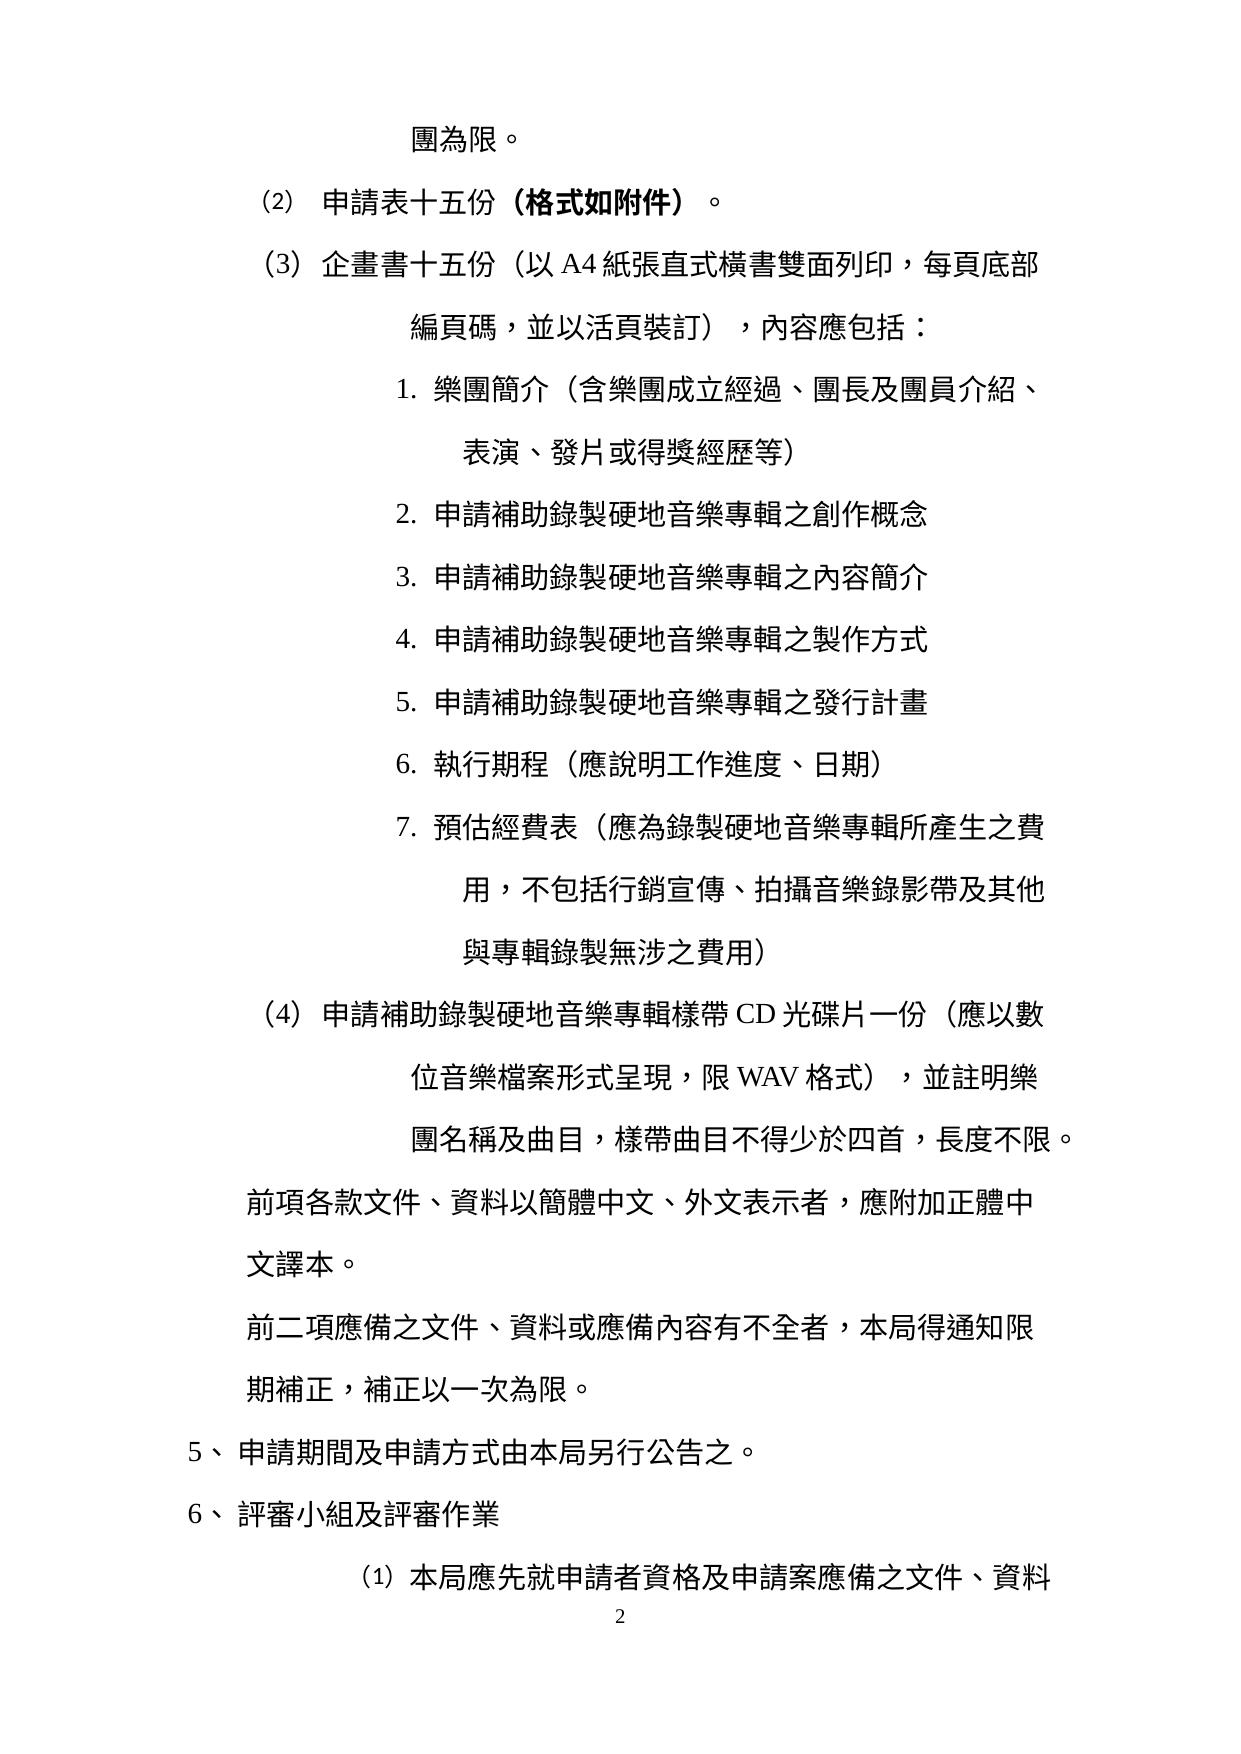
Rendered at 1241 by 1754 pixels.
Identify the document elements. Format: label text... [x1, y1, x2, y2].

list 評審小組及評審作業 [187, 1471, 1053, 1534]
list 執行期程（應說明工作進度、日期） [395, 721, 1053, 784]
text 前二項應備之文件、資料或應備內容有不全者，本局得通知限期補正，補正以一次為限。 [246, 1284, 1053, 1409]
list 申請補助錄製硬地音樂專輯之創作概念 [395, 471, 1053, 534]
list 申請補助錄製硬地音樂專輯之製作方式 [395, 596, 1053, 659]
list 預估經費表（應為錄製硬地音樂專輯所產生之費用，不包括行銷宣傳、拍攝音樂錄影帶及其他與專輯錄製無涉之費用） [395, 784, 1053, 971]
list 團為限。 [246, 96, 1053, 159]
list 申請補助錄製硬地音樂專輯樣帶CD光碟片一份（應以數位音樂檔案形式呈現，限WAV格式），並註明樂團名稱及曲目，樣帶曲目不得少於四首，長度不限。 [246, 971, 1053, 1159]
list 申請表十五份（格式如附件）。 [246, 159, 1053, 221]
text 前項各款文件、資料以簡體中文、外文表示者，應附加正體中文譯本。 [246, 1159, 1053, 1284]
list 申請期間及申請方式由本局另行公告之。 [187, 1409, 1053, 1471]
list 申請補助錄製硬地音樂專輯之發行計畫 [395, 659, 1053, 721]
list 本局應先就申請者資格及申請案應備之文件、資料 [347, 1534, 1053, 1596]
list 樂團簡介（含樂團成立經過、團長及團員介紹、表演、發片或得獎經歷等） [395, 346, 1053, 471]
list 企畫書十五份（以A4紙張直式橫書雙面列印，每頁底部編頁碼，並以活頁裝訂），內容應包括： [246, 221, 1053, 346]
list 申請補助錄製硬地音樂專輯之內容簡介 [395, 534, 1053, 596]
